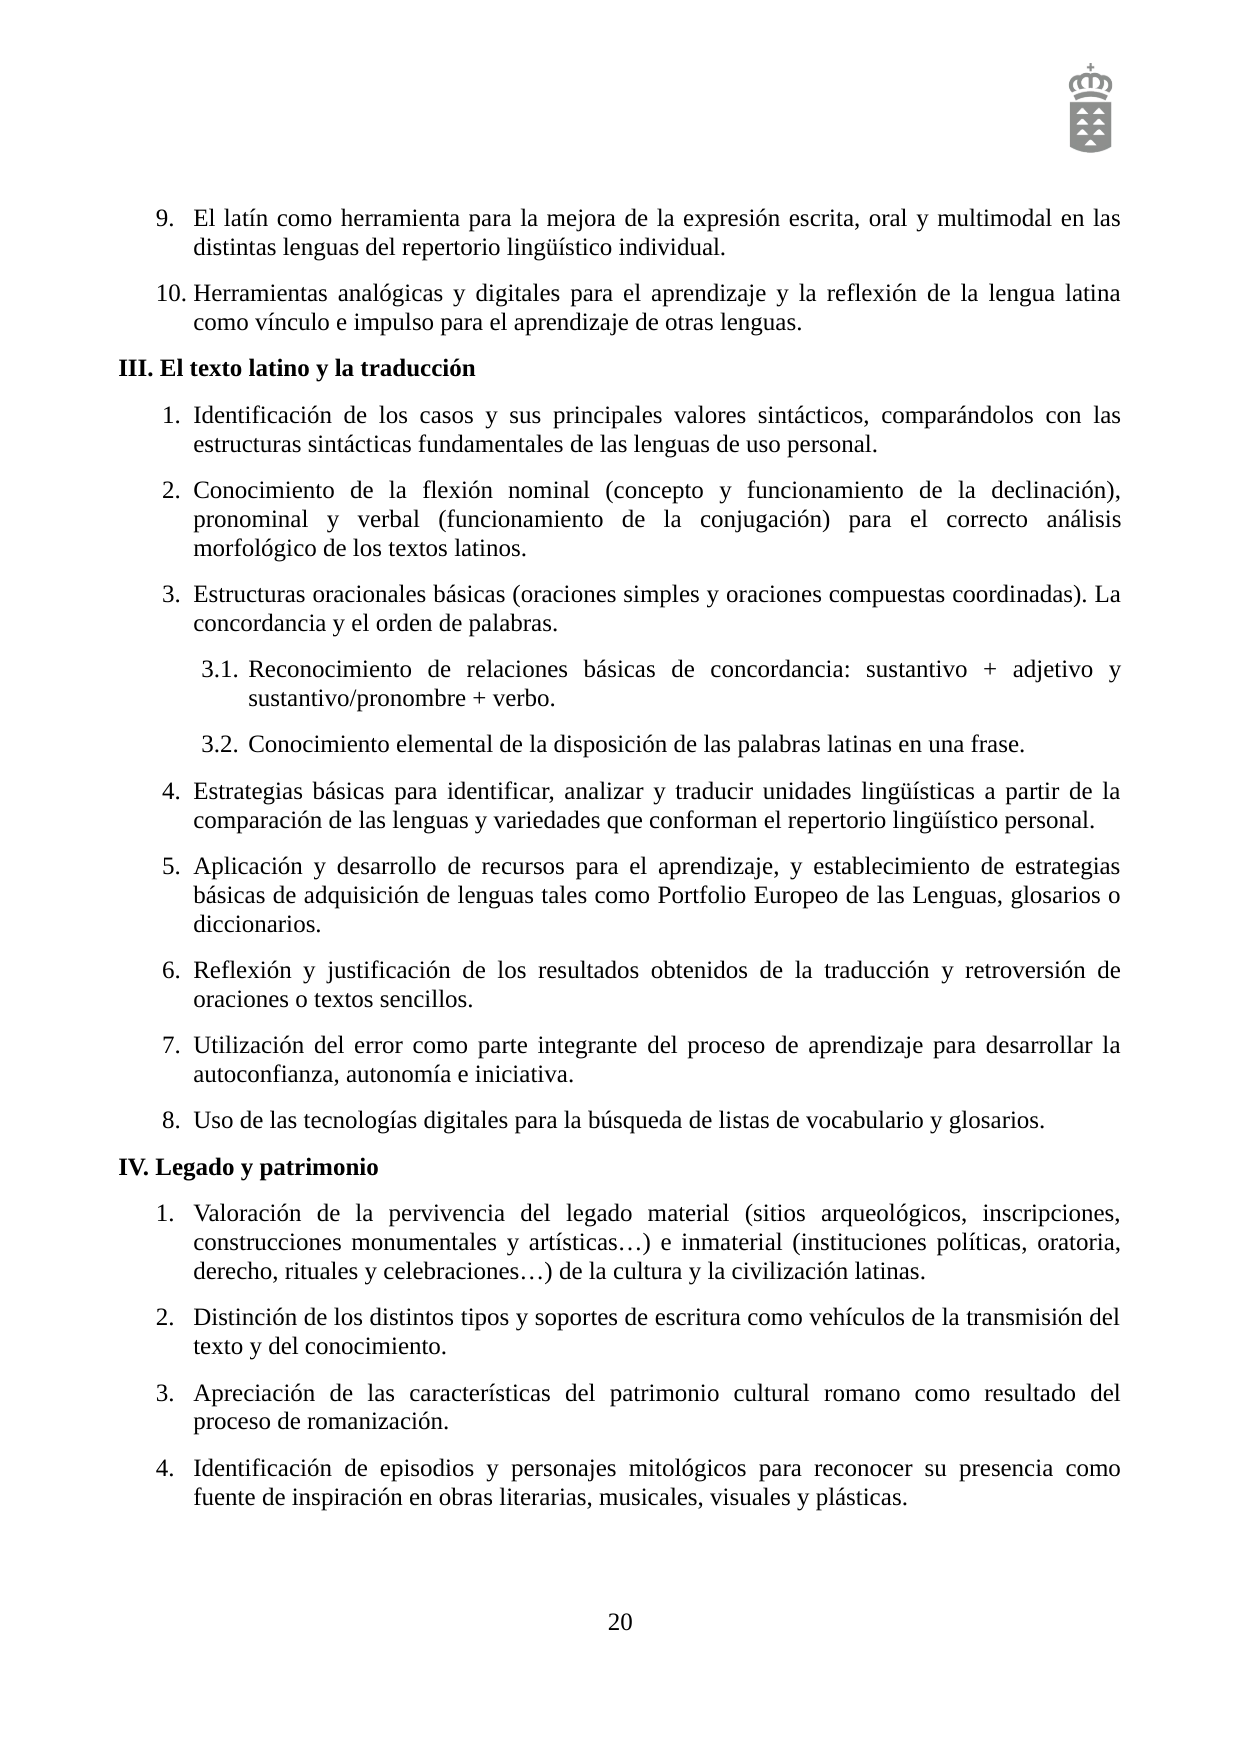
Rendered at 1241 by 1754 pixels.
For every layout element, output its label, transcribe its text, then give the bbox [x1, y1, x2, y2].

list Identificación de los casos y sus principales valores sintácticos, comparándolos con las estructuras sintácticas fundamentales de las lenguas de uso personal. [156, 400, 1122, 457]
list Reconocimiento de relaciones básicas de concordancia: sustantivo + adjetivo y sustantivo/pronombre + verbo. [195, 654, 1122, 712]
list Distinción de los distintos tipos y soportes de escritura como vehículos de la transmisión del texto y del conocimiento. [156, 1302, 1122, 1360]
list Estructuras oracionales básicas (oraciones simples y oraciones compuestas coordinadas). La concordancia y el orden de palabras. [156, 579, 1122, 637]
list Reflexión y justificación de los resultados obtenidos de la traducción y retroversión de oraciones o textos sencillos. [156, 955, 1122, 1013]
list Herramientas analógicas y digitales para el aprendizaje y la reflexión de la lengua latina como vínculo e impulso para el aprendizaje de otras lenguas. [156, 278, 1122, 336]
list Apreciación de las características del patrimonio cultural romano como resultado del proceso de romanización. [156, 1378, 1122, 1435]
list Utilización del error como parte integrante del proceso de aprendizaje para desarrollar la autoconfianza, autonomía e iniciativa. [156, 1030, 1122, 1088]
list Identificación de episodios y personajes mitológicos para reconocer su presencia como fuente de inspiración en obras literarias, musicales, visuales y plásticas. [156, 1453, 1122, 1510]
list Aplicación y desarrollo de recursos para el aprendizaje, y establecimiento de estrategias básicas de adquisición de lenguas tales como Portfolio Europeo de las Lenguas, glosarios o diccionarios. [156, 851, 1122, 937]
list Conocimiento de la flexión nominal (concepto y funcionamiento de la declinación), pronominal y verbal (funcionamiento de la conjugación) para el correcto análisis morfológico de los textos latinos. [156, 475, 1122, 561]
text IV. Legado y patrimonio [118, 1152, 1122, 1181]
list Valoración de la pervivencia del legado material (sitios arqueológicos, inscripciones, construcciones monumentales y artísticas…) e inmaterial (instituciones políticas, oratoria, derecho, rituales y celebraciones…) de la cultura y la civilización latinas. [156, 1198, 1122, 1285]
list Conocimiento elemental de la disposición de las palabras latinas en una frase. [195, 729, 1122, 758]
picture [1068, 63, 1113, 153]
list Estrategias básicas para identificar, analizar y traducir unidades lingüísticas a partir de la comparación de las lenguas y variedades que conforman el repertorio lingüístico personal. [156, 776, 1122, 833]
list Uso de las tecnologías digitales para la búsqueda de listas de vocabulario y glosarios. [156, 1106, 1122, 1134]
list El latín como herramienta para la mejora de la expresión escrita, oral y multimodal en las distintas lenguas del repertorio lingüístico individual. [156, 203, 1122, 261]
text III. El texto latino y la traducción [118, 353, 1122, 382]
